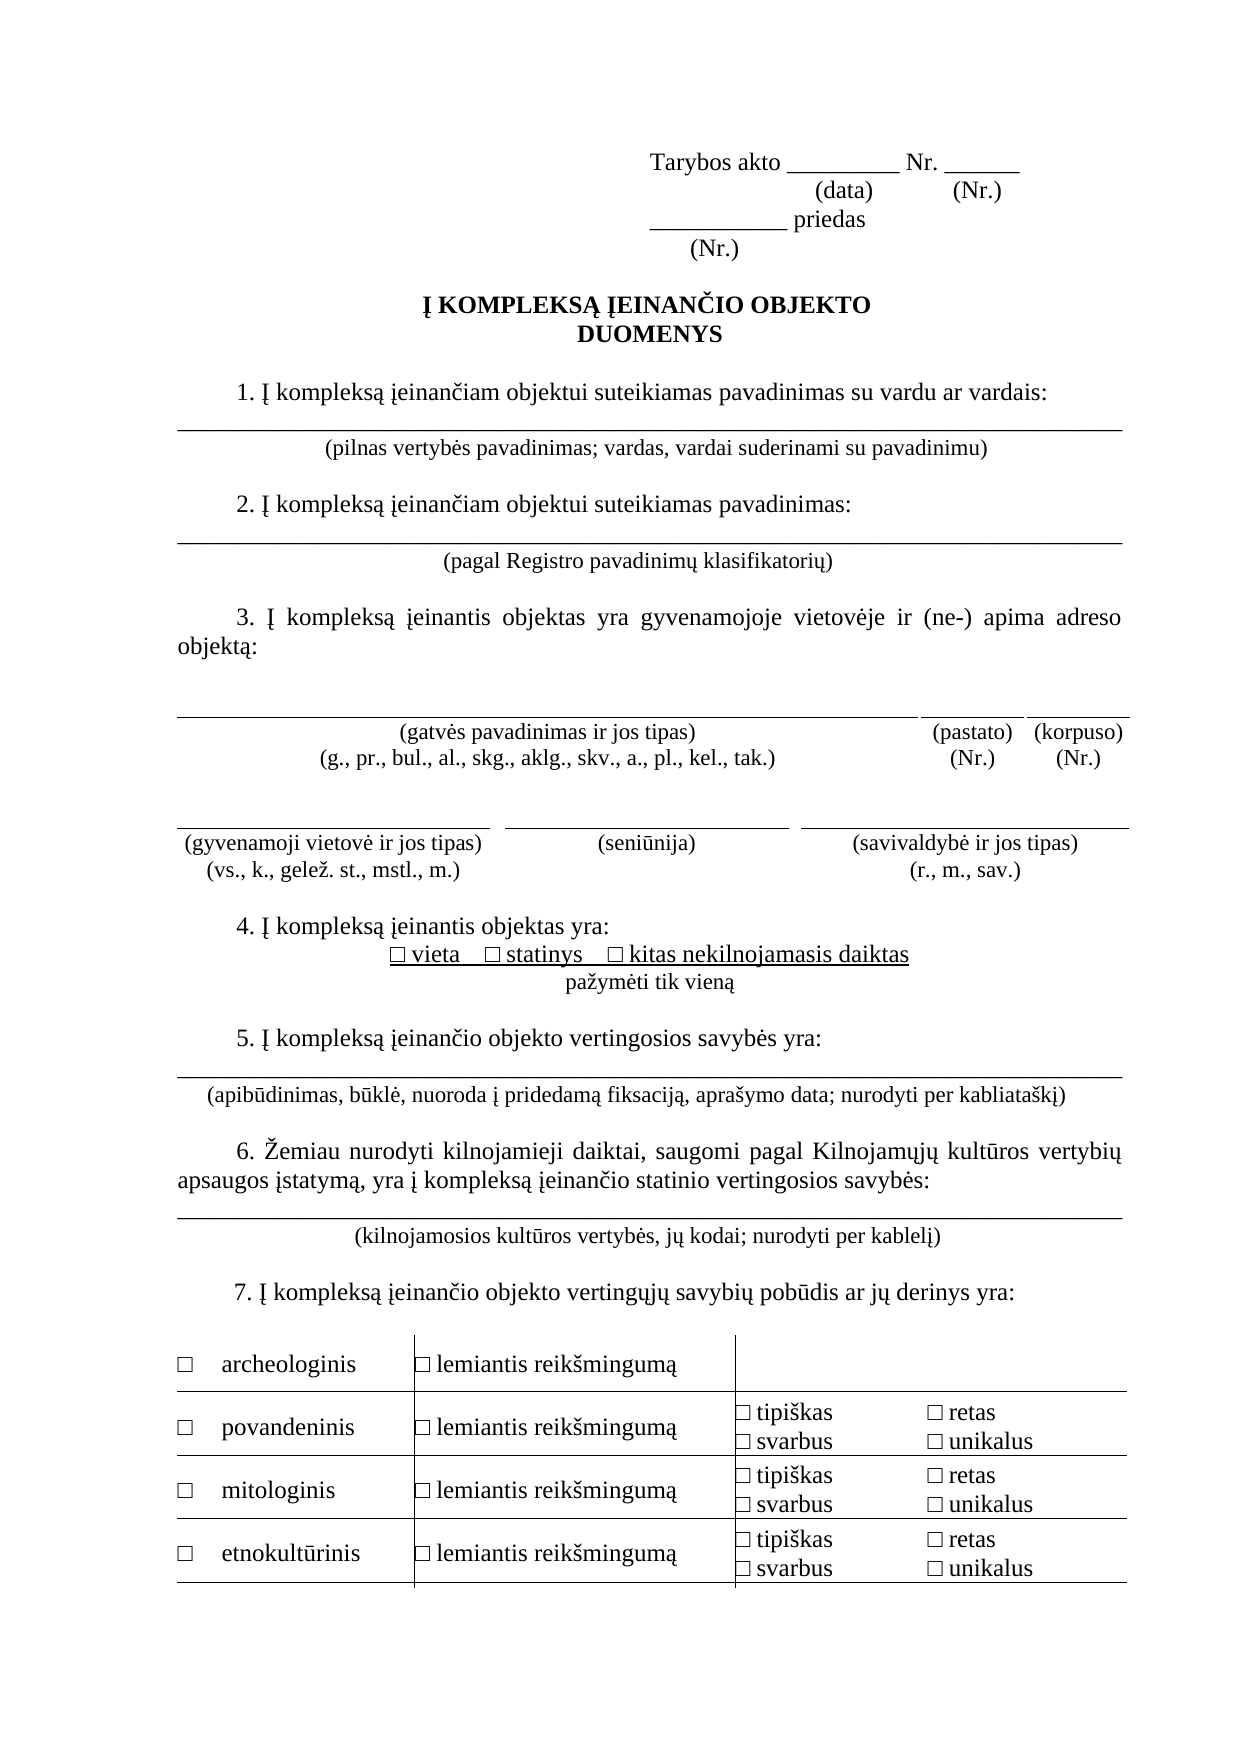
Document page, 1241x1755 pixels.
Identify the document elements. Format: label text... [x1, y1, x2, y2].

table_cell □[] tipiškas □[] svarbus [736, 1461, 927, 1518]
table_cell (gatvės pavadinimas ir jos tipas) (g., pr., bul., al., skg., aklg., skv., a., pl., kel., tak.) [177, 718, 918, 771]
table_cell povandeninis [221, 1397, 414, 1455]
table_cell [789, 828, 801, 882]
table_cell [415, 1583, 735, 1587]
table_cell (savivaldybė ir jos tipas) (r., m., sav.) [801, 829, 1129, 882]
table_cell [177, 1519, 221, 1524]
text _ [177, 1052, 1122, 1077]
table_cell (pastato) (Nr.) [921, 718, 1024, 771]
table_cell □[] [178, 1484, 191, 1497]
text (pilnas vertybės pavadinimas; vardas, vardai suderinami su pavadinimu) [325, 434, 1122, 461]
text □[] vieta □[] statinys □[] kitas nekilnojamasis daiktas [177, 939, 1122, 968]
table_cell □[] retas □[] unikalus [927, 1397, 1127, 1455]
table_cell □[] [178, 1421, 191, 1434]
text _ [177, 1193, 1122, 1218]
table_header □[] [177, 1335, 221, 1391]
text (apibūdinimas, būklė, nuoroda į pridedamą fiksaciją, aprašymo data; nurodyti per kabliataškį) [207, 1081, 1122, 1107]
table_cell [415, 1519, 735, 1524]
table_cell [221, 1519, 414, 1524]
text _ [177, 406, 1122, 430]
table_cell □[] lemiantis reikšmingumą [415, 1461, 735, 1518]
text 3. Į kompleksą įeinantis objektas yra gyvenamojoje vietovėje ir (ne-) apima adreso objektą: [177, 602, 1122, 659]
table_cell □[] [177, 1397, 221, 1455]
table_header archeologinis [221, 1335, 414, 1391]
table_cell [221, 1392, 414, 1397]
table_header [921, 688, 1024, 717]
table_header [1027, 688, 1130, 717]
table_cell □[] tipiškas □[] svarbus [736, 1524, 927, 1582]
table_cell □[] lemiantis reikšmingumą [415, 1397, 735, 1455]
table_cell [221, 1583, 414, 1587]
text pažymėti tik vieną [177, 968, 1122, 995]
text (Nr.) [690, 233, 1122, 262]
text (kilnojamosios kultūros vertybės, jų kodai; nurodyti per kablelį) [354, 1222, 1122, 1249]
table_cell etnokultūrinis [221, 1524, 414, 1582]
table_header [177, 688, 918, 717]
table_cell [736, 1519, 1127, 1524]
table_header [490, 800, 505, 828]
table_cell (gyvenamoji vietovė ir jos tipas) (vs., k., gelež. st., mstl., m.) [177, 829, 489, 882]
text _ [177, 518, 1122, 543]
table_cell [415, 1456, 735, 1461]
table_header [736, 1335, 1127, 1391]
text Tarybos akto _________ Nr. ______ [649, 147, 1122, 176]
table_cell [736, 1456, 1127, 1461]
table_header [177, 800, 489, 828]
text 7. Į kompleksą įeinančio objekto vertingųjų savybių pobūdis ar jų derinys yra: [177, 1277, 1122, 1306]
table_header [801, 800, 1129, 828]
text 2. Į kompleksą įeinančiam objektui suteikiamas pavadinimas: [177, 489, 1122, 518]
table_cell [177, 1392, 221, 1397]
table_cell □[] lemiantis reikšmingumą [415, 1524, 735, 1582]
table_cell [177, 1583, 221, 1587]
table_cell [415, 1392, 735, 1397]
table_cell □[] retas □[] unikalus [927, 1461, 1127, 1518]
table_cell (seniūnija) [505, 829, 788, 882]
text 6. Žemiau nurodyti kilnojamieji daiktai, saugomi pagal Kilnojamųjų kultūros vertybių apsaugos įstatymą, yra į kompleksą įeinančio statinio vertingosios savybės: [177, 1136, 1122, 1193]
text ___________ priedas [649, 204, 1122, 233]
table_cell □[] [177, 1524, 221, 1582]
text 5. Į kompleksą įeinančio objekto vertingosios savybės yra: [177, 1023, 1122, 1052]
table_cell □[] [177, 1461, 221, 1518]
table_header [789, 800, 801, 828]
table_cell □[] tipiškas □[] svarbus [736, 1397, 927, 1455]
table_header □[] lemiantis reikšmingumą [415, 1335, 735, 1391]
table_header [505, 800, 788, 828]
table_header □[] [178, 1358, 191, 1371]
table_cell □[] [178, 1547, 191, 1560]
table_cell [177, 1456, 221, 1461]
text Į KOMPLEKSĄ ĮEINANČIO OBJEKTO DUOMENYS [177, 291, 1122, 348]
text 1. Į kompleksą įeinančiam objektui suteikiamas pavadinimas su vardu ar vardais: [177, 377, 1122, 406]
table_cell □[] retas □[] unikalus [927, 1524, 1127, 1582]
table_cell [490, 828, 505, 882]
table_cell (korpuso) (Nr.) [1027, 718, 1130, 771]
table_cell [736, 1392, 1127, 1397]
table_cell [221, 1456, 414, 1461]
table_cell [736, 1583, 1127, 1587]
table_cell mitologinis [221, 1461, 414, 1518]
text (data) (Nr.) [815, 176, 1122, 204]
text (pagal Registro pavadinimų klasifikatorių) [443, 547, 1122, 573]
text 4. Į kompleksą įeinantis objektas yra: [177, 911, 1122, 939]
